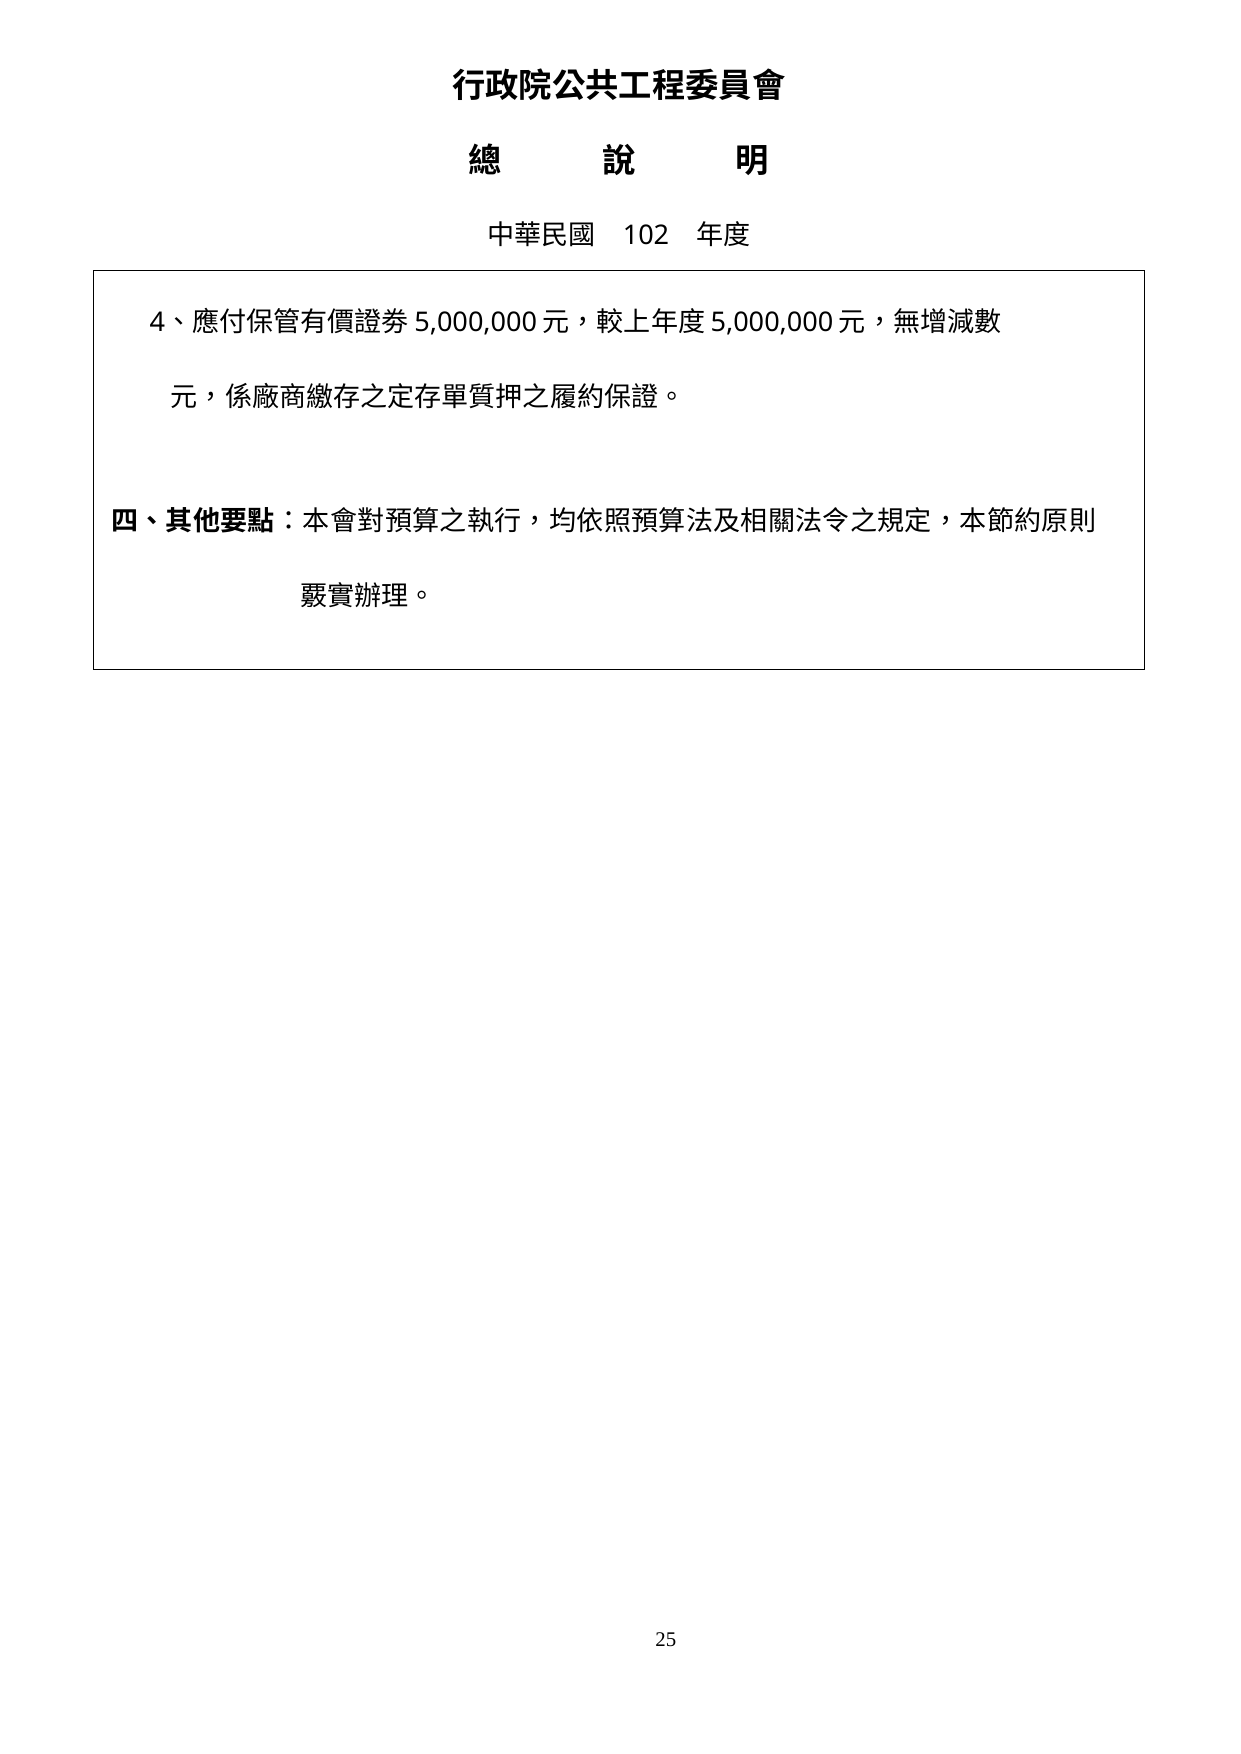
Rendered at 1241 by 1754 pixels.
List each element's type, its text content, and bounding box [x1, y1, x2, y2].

table_header 行政院公共工程委員會 總 說 明 中華民國 102 年度 [93, 45, 1144, 270]
table_cell 4、應付保管有價證劵5,000,000元，較上年度5,000,000元，無增減數 元，係廠商繳存之定存單質押之履約保證。 四、其他要點：本會對預算之執行，均依照預算法及相關法令之規定，本節約原則覈實辦理。 [94, 271, 1144, 668]
